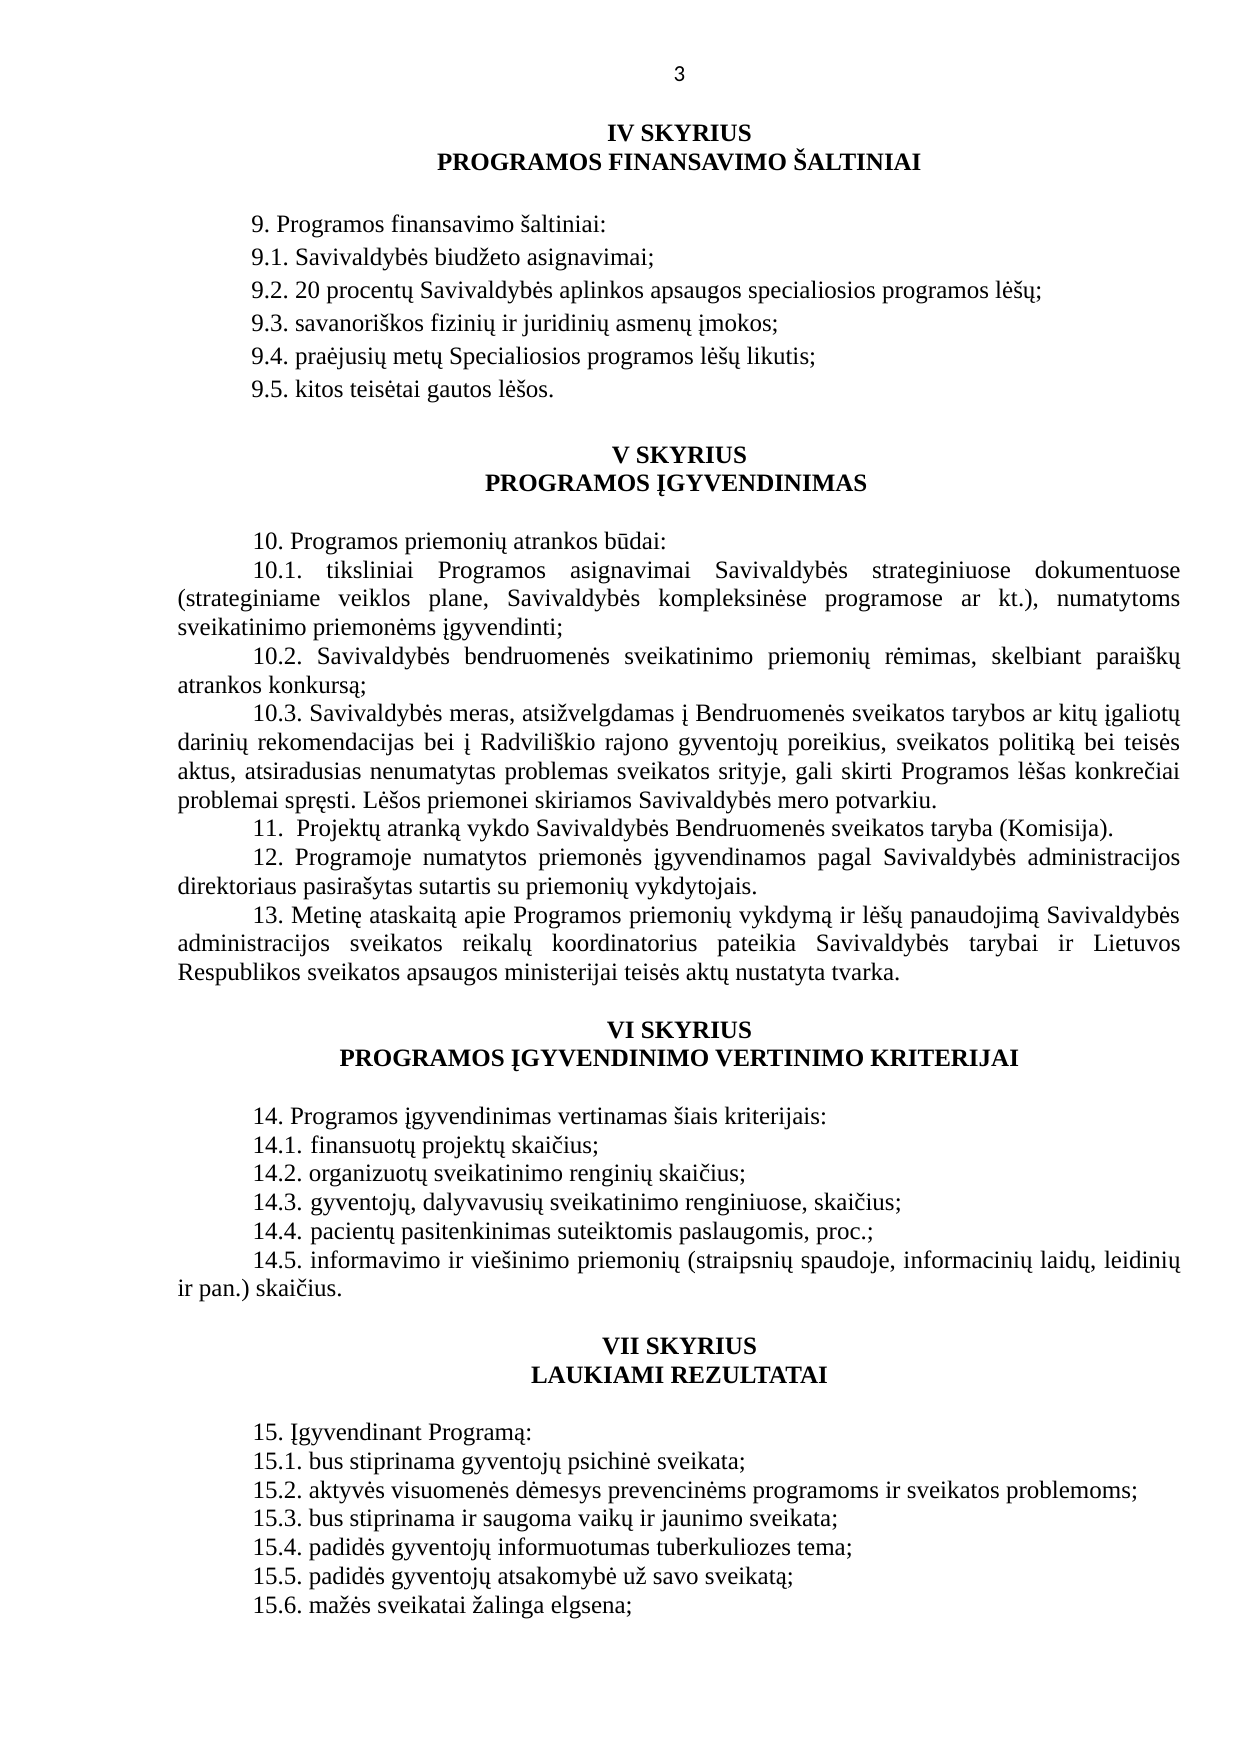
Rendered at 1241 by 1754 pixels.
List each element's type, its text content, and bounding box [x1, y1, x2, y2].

text 15.4. padidės gyventojų informuotumas tuberkuliozes tema; [177, 1532, 1181, 1561]
text VI SKYRIUS [177, 1015, 1181, 1043]
text 10.3. Savivaldybės meras, atsižvelgdamas į Bendruomenės sveikatos tarybos ar kitų įgaliotų darinių rekomendacijas bei į Radviliškio rajono gyventojų poreikius, sveikatos politiką bei teisės aktus, atsiradusias nenumatytas problemas sveikatos srityje, gali skirti Programos lėšas konkrečiai problemai spręsti. Lėšos priemonei skiriamos Savivaldybės mero potvarkiu. [177, 698, 1181, 813]
text 15.2. aktyvės visuomenės dėmesys prevencinėms programoms ir sveikatos problemoms; [177, 1475, 1181, 1503]
text PROGRAMOS ĮGYVENDINIMAS [177, 468, 1181, 497]
text 10.1. tiksliniai Programos asignavimai Savivaldybės strateginiuose dokumentuose (strateginiame veiklos plane, Savivaldybės kompleksinėse programose ar kt.), numatytoms sveikatinimo priemonėms įgyvendinti; [177, 555, 1181, 641]
text 9.3. savanoriškos fizinių ir juridinių asmenų įmokos; [177, 308, 1181, 336]
text 13. Metinę ataskaitą apie Programos priemonių vykdymą ir lėšų panaudojimą Savivaldybės administracijos sveikatos reikalų koordinatorius pateikia Savivaldybės tarybai ir Lietuvos Respublikos sveikatos apsaugos ministerijai teisės aktų nustatyta tvarka. [177, 900, 1181, 986]
text 15.3. bus stiprinama ir saugoma vaikų ir jaunimo sveikata; [177, 1503, 1181, 1532]
text 9.1. Savivaldybės biudžeto asignavimai; [177, 242, 1181, 270]
text PROGRAMOS ĮGYVENDINIMO VERTINIMO KRITERIJAI [177, 1043, 1181, 1072]
text LAUKIAMI REZULTATAI [177, 1360, 1181, 1388]
text 14. Programos įgyvendinimas vertinamas šiais kriterijais: [177, 1101, 1181, 1130]
text 14.5. informavimo ir viešinimo priemonių (straipsnių spaudoje, informacinių laidų, leidinių ir pan.) skaičius. [177, 1245, 1181, 1302]
text 9.4. praėjusių metų Specialiosios programos lėšų likutis; [177, 341, 1181, 369]
text 15.5. padidės gyventojų atsakomybė už savo sveikatą; [177, 1561, 1181, 1590]
text 14.1. finansuotų projektų skaičius; [177, 1130, 1181, 1158]
text 12. Programoje numatytos priemonės įgyvendinamos pagal Savivaldybės administracijos direktoriaus pasirašytas sutartis su priemonių vykdytojais. [177, 842, 1181, 900]
text 10.2. Savivaldybės bendruomenės sveikatinimo priemonių rėmimas, skelbiant paraiškų atrankos konkursą; [177, 641, 1181, 698]
text IV SKYRIUS [177, 118, 1181, 147]
text 11. Projektų atranką vykdo Savivaldybės Bendruomenės sveikatos taryba (Komisija). [177, 813, 1181, 842]
text 14.2. organizuotų sveikatinimo renginių skaičius; [177, 1158, 1181, 1187]
text 10. Programos priemonių atrankos būdai: [177, 526, 1181, 555]
text 15.1. bus stiprinama gyventojų psichinė sveikata; [177, 1446, 1181, 1475]
text V SKYRIUS [177, 440, 1181, 468]
text 15.6. mažės sveikatai žalinga elgsena; [177, 1590, 1181, 1618]
text 9. Programos finansavimo šaltiniai: [251, 209, 1181, 237]
text PROGRAMOS FINANSAVIMO ŠALTINIAI [177, 147, 1181, 176]
text 9.5. kitos teisėtai gautos lėšos. [177, 374, 1181, 402]
text 9.2. 20 procentų Savivaldybės aplinkos apsaugos specialiosios programos lėšų; [177, 275, 1181, 303]
text 14.4. pacientų pasitenkinimas suteiktomis paslaugomis, proc.; [177, 1216, 1181, 1245]
text 14.3. gyventojų, dalyvavusių sveikatinimo renginiuose, skaičius; [177, 1187, 1181, 1216]
text 15. Įgyvendinant Programą: [177, 1417, 1181, 1446]
text VII SKYRIUS [177, 1331, 1181, 1360]
